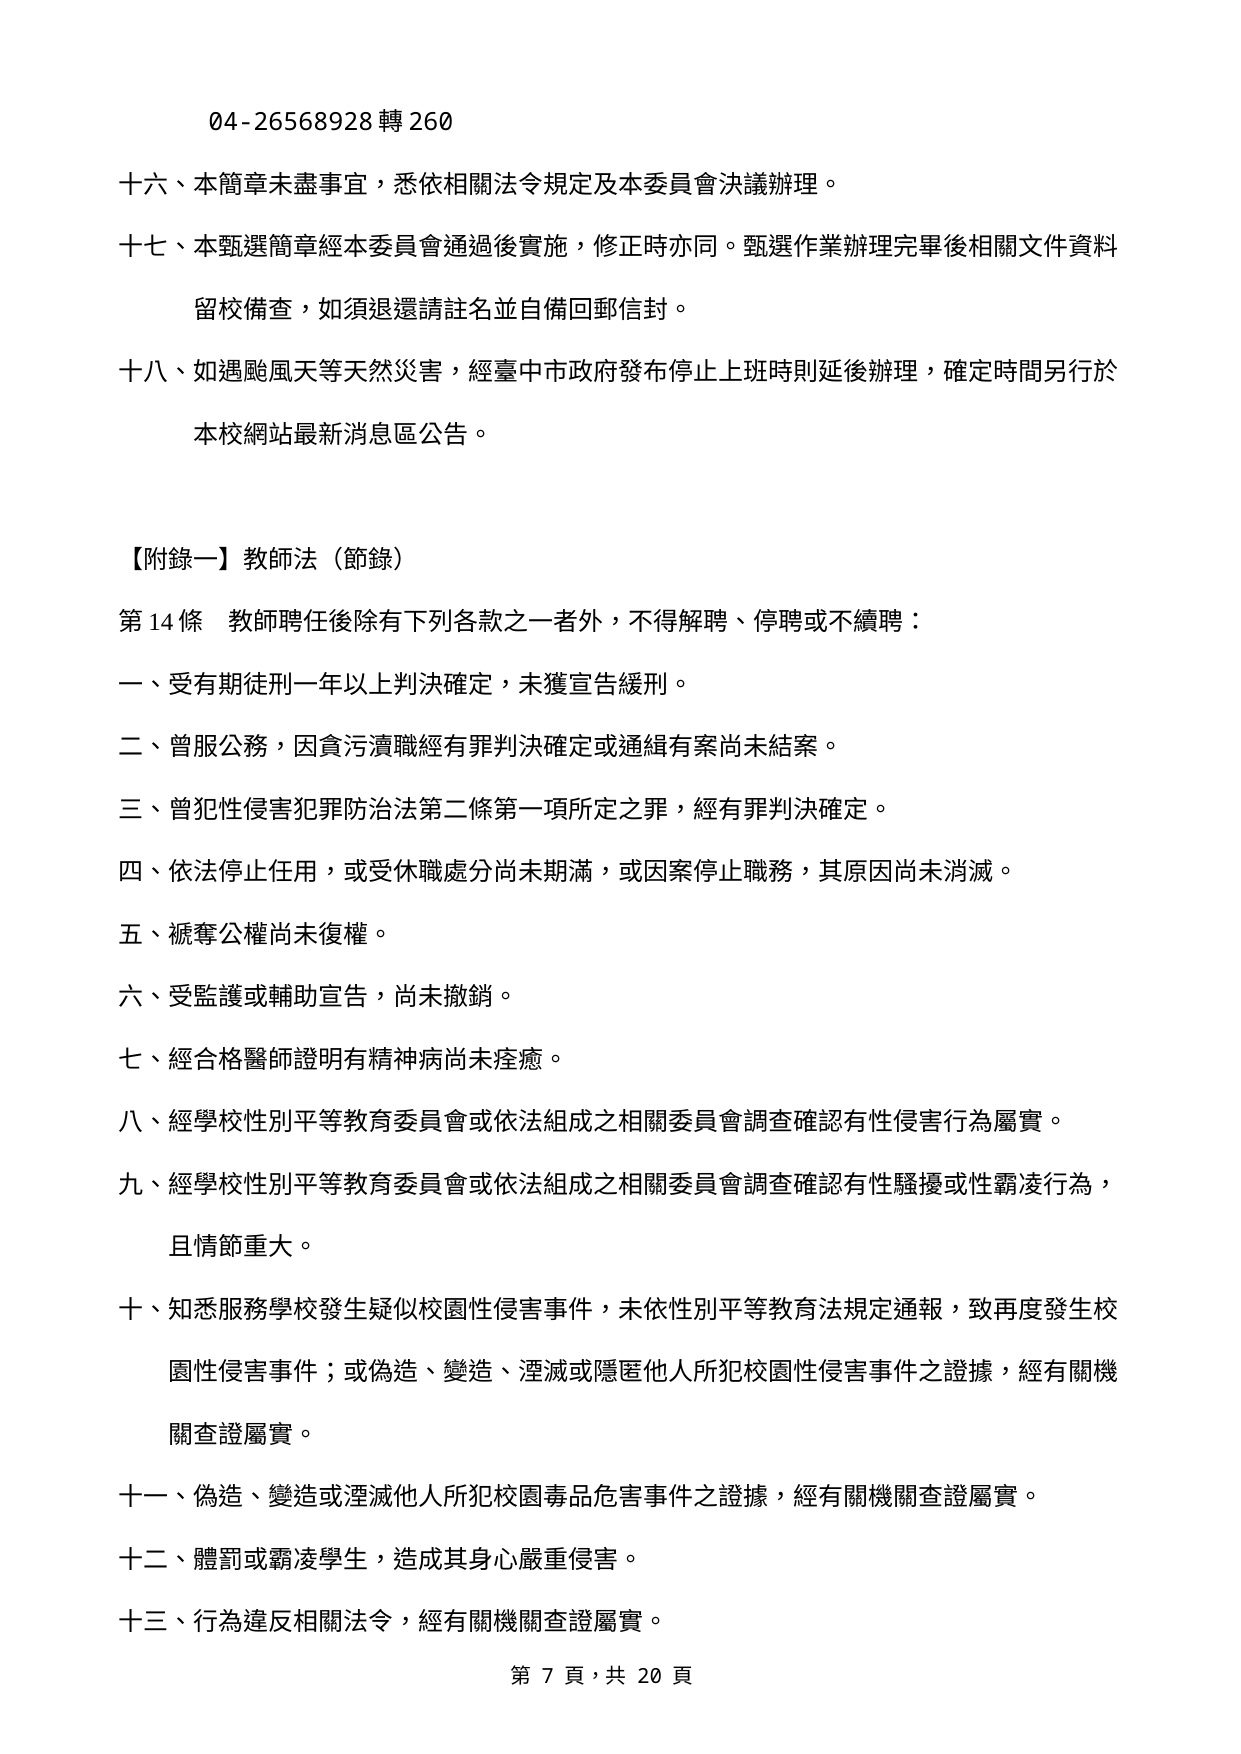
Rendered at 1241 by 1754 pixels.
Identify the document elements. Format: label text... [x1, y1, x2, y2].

text 04-26568928轉260 [118, 78, 1122, 141]
text 三、曾犯性侵害犯罪防治法第二條第一項所定之罪，經有罪判決確定。 [118, 766, 1122, 828]
text 四、依法停止任用，或受休職處分尚未期滿，或因案停止職務，其原因尚未消滅。 [118, 828, 1122, 891]
text 【附錄一】教師法（節錄） [118, 516, 1122, 578]
text 十八、如遇颱風天等天然災害，經臺中市政府發布停止上班時則延後辦理，確定時間另行於本校網站最新消息區公告。 [118, 328, 1122, 453]
text 十三、行為違反相關法令，經有關機關查證屬實。 [118, 1578, 1122, 1641]
text 十、知悉服務學校發生疑似校園性侵害事件，未依性別平等教育法規定通報，致再度發生校園性侵害事件；或偽造、變造、湮滅或隱匿他人所犯校園性侵害事件之證據，經有關機關查證屬實。 [118, 1266, 1122, 1453]
text 六、受監護或輔助宣告，尚未撤銷。 [118, 953, 1122, 1016]
text 五、褫奪公權尚未復權。 [118, 891, 1122, 953]
text 十六、本簡章未盡事宜，悉依相關法令規定及本委員會決議辦理。 [118, 141, 1122, 203]
text 九、經學校性別平等教育委員會或依法組成之相關委員會調查確認有性騷擾或性霸凌行為，且情節重大。 [118, 1141, 1122, 1266]
text 第14條 教師聘任後除有下列各款之一者外，不得解聘、停聘或不續聘： [118, 578, 1122, 641]
text 七、經合格醫師證明有精神病尚未痊癒。 [118, 1016, 1122, 1078]
text 八、經學校性別平等教育委員會或依法組成之相關委員會調查確認有性侵害行為屬實。 [118, 1078, 1122, 1141]
text 十七、本甄選簡章經本委員會通過後實施，修正時亦同。甄選作業辦理完畢後相關文件資料留校備查，如須退還請註名並自備回郵信封。 [118, 203, 1122, 328]
text 十二、體罰或霸凌學生，造成其身心嚴重侵害。 [118, 1516, 1122, 1578]
text 二、曾服公務，因貪污瀆職經有罪判決確定或通緝有案尚未結案。 [118, 703, 1122, 766]
text 一、受有期徒刑一年以上判決確定，未獲宣告緩刑。 [118, 641, 1122, 703]
text 十一、偽造、變造或湮滅他人所犯校園毒品危害事件之證據，經有關機關查證屬實。 [118, 1453, 1122, 1516]
